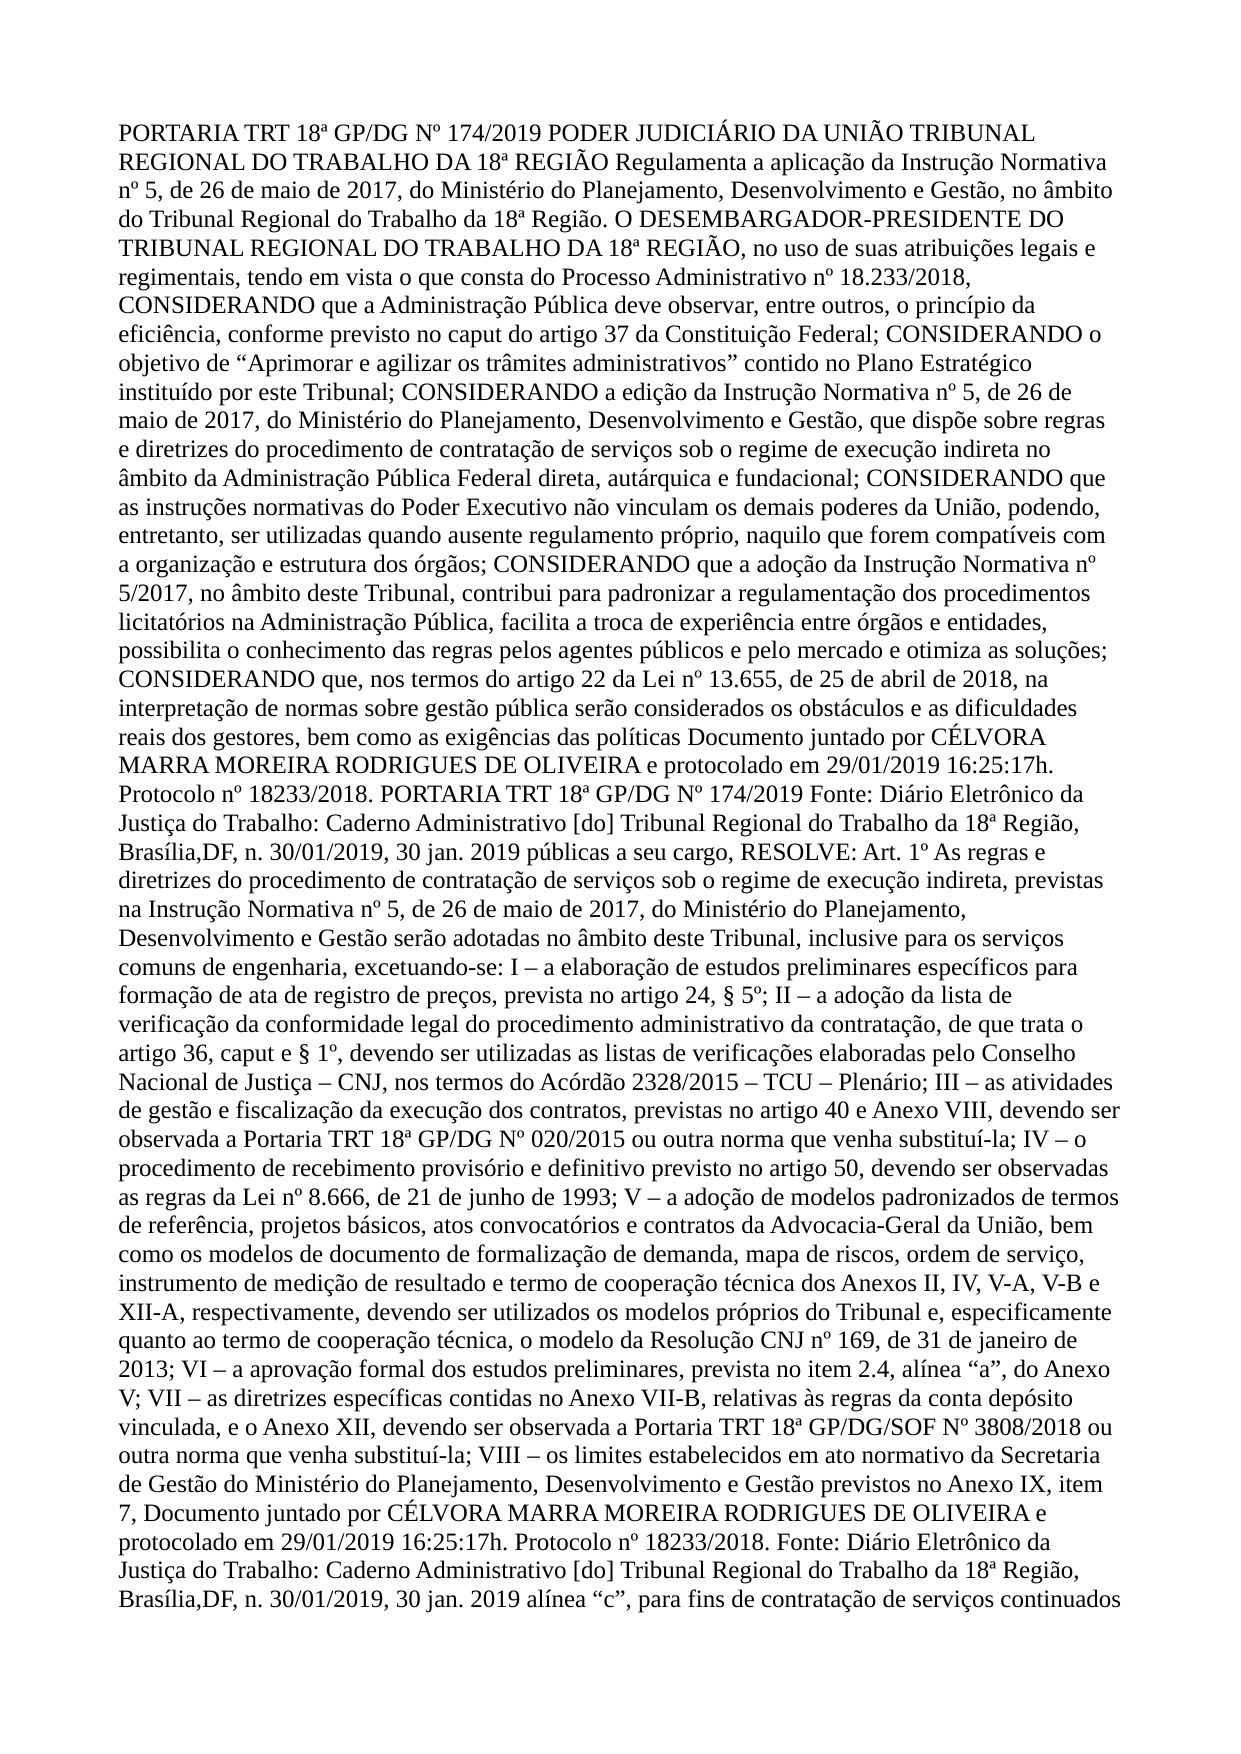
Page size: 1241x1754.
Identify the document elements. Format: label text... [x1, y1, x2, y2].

text PORTARIA TRT 18ª GP/DG Nº 174/2019 PODER JUDICIÁRIO DA UNIÃO TRIBUNAL REGIONAL DO TRABALHO DA 18ª REGIÃO Regulamenta a aplicação da Instrução Normativa nº 5, de 26 de maio de 2017, do Ministério do Planejamento, Desenvolvimento e Gestão, no âmbito do Tribunal Regional do Trabalho da 18ª Região. O DESEMBARGADOR-PRESIDENTE DO TRIBUNAL REGIONAL DO TRABALHO DA 18ª REGIÃO, no uso de suas atribuições legais e regimentais, tendo em vista o que consta do Processo Administrativo nº 18.233/2018, CONSIDERANDO que a Administração Pública deve observar, entre outros, o princípio da eficiência, conforme previsto no caput do artigo 37 da Constituição Federal; CONSIDERANDO o objetivo de “Aprimorar e agilizar os trâmites administrativos” contido no Plano Estratégico instituído por este Tribunal; CONSIDERANDO a edição da Instrução Normativa nº 5, de 26 de maio de 2017, do Ministério do Planejamento, Desenvolvimento e Gestão, que dispõe sobre regras e diretrizes do procedimento de contratação de serviços sob o regime de execução indireta no âmbito da Administração Pública Federal direta, autárquica e fundacional; CONSIDERANDO que as instruções normativas do Poder Executivo não vinculam os demais poderes da União, podendo, entretanto, ser utilizadas quando ausente regulamento próprio, naquilo que forem compatíveis com a organização e estrutura dos órgãos; CONSIDERANDO que a adoção da Instrução Normativa nº 5/2017, no âmbito deste Tribunal, contribui para padronizar a regulamentação dos procedimentos licitatórios na Administração Pública, facilita a troca de experiência entre órgãos e entidades, possibilita o conhecimento das regras pelos agentes públicos e pelo mercado e otimiza as soluções; CONSIDERANDO que, nos termos do artigo 22 da Lei nº 13.655, de 25 de abril de 2018, na interpretação de normas sobre gestão pública serão considerados os obstáculos e as dificuldades reais dos gestores, bem como as exigências das políticas Documento juntado por CÉLVORA MARRA MOREIRA RODRIGUES DE OLIVEIRA e protocolado em 29/01/2019 16:25:17h. Protocolo nº 18233/2018. PORTARIA TRT 18ª GP/DG Nº 174/2019 Fonte: Diário Eletrônico da Justiça do Trabalho: Caderno Administrativo [do] Tribunal Regional do Trabalho da 18ª Região, Brasília,DF, n. 30/01/2019, 30 jan. 2019 públicas a seu cargo, RESOLVE: Art. 1º As regras e diretrizes do procedimento de contratação de serviços sob o regime de execução indireta, previstas na Instrução Normativa nº 5, de 26 de maio de 2017, do Ministério do Planejamento, Desenvolvimento e Gestão serão adotadas no âmbito deste Tribunal, inclusive para os serviços comuns de engenharia, excetuando-se: I – a elaboração de estudos preliminares específicos para formação de ata de registro de preços, prevista no artigo 24, § 5º; II – a adoção da lista de verificação da conformidade legal do procedimento administrativo da contratação, de que trata o artigo 36, caput e § 1º, devendo ser utilizadas as listas de verificações elaboradas pelo Conselho Nacional de Justiça – CNJ, nos termos do Acórdão 2328/2015 – TCU – Plenário; III – as atividades de gestão e fiscalização da execução dos contratos, previstas no artigo 40 e Anexo VIII, devendo ser observada a Portaria TRT 18ª GP/DG Nº 020/2015 ou outra norma que venha substituí-la; IV – o procedimento de recebimento provisório e definitivo previsto no artigo 50, devendo ser observadas as regras da Lei nº 8.666, de 21 de junho de 1993; V – a adoção de modelos padronizados de termos de referência, projetos básicos, atos convocatórios e contratos da Advocacia-Geral da União, bem como os modelos de documento de formalização de demanda, mapa de riscos, ordem de serviço, instrumento de medição de resultado e termo de cooperação técnica dos Anexos II, IV, V-A, V-B e XII-A, respectivamente, devendo ser utilizados os modelos próprios do Tribunal e, especificamente quanto ao termo de cooperação técnica, o modelo da Resolução CNJ nº 169, de 31 de janeiro de 2013; VI – a aprovação formal dos estudos preliminares, prevista no item 2.4, alínea “a”, do Anexo V; VII – as diretrizes específicas contidas no Anexo VII-B, relativas às regras da conta depósito vinculada, e o Anexo XII, devendo ser observada a Portaria TRT 18ª GP/DG/SOF Nº 3808/2018 ou outra norma que venha substituí-la; VIII – os limites estabelecidos em ato normativo da Secretaria de Gestão do Ministério do Planejamento, Desenvolvimento e Gestão previstos no Anexo IX, item 7, Documento juntado por CÉLVORA MARRA MOREIRA RODRIGUES DE OLIVEIRA e protocolado em 29/01/2019 16:25:17h. Protocolo nº 18233/2018. Fonte: Diário Eletrônico da Justiça do Trabalho: Caderno Administrativo [do] Tribunal Regional do Trabalho da 18ª Região, Brasília,DF, n. 30/01/2019, 30 jan. 2019 alínea “c”, para fins de contratação de serviços continuados [118, 118, 1122, 1613]
